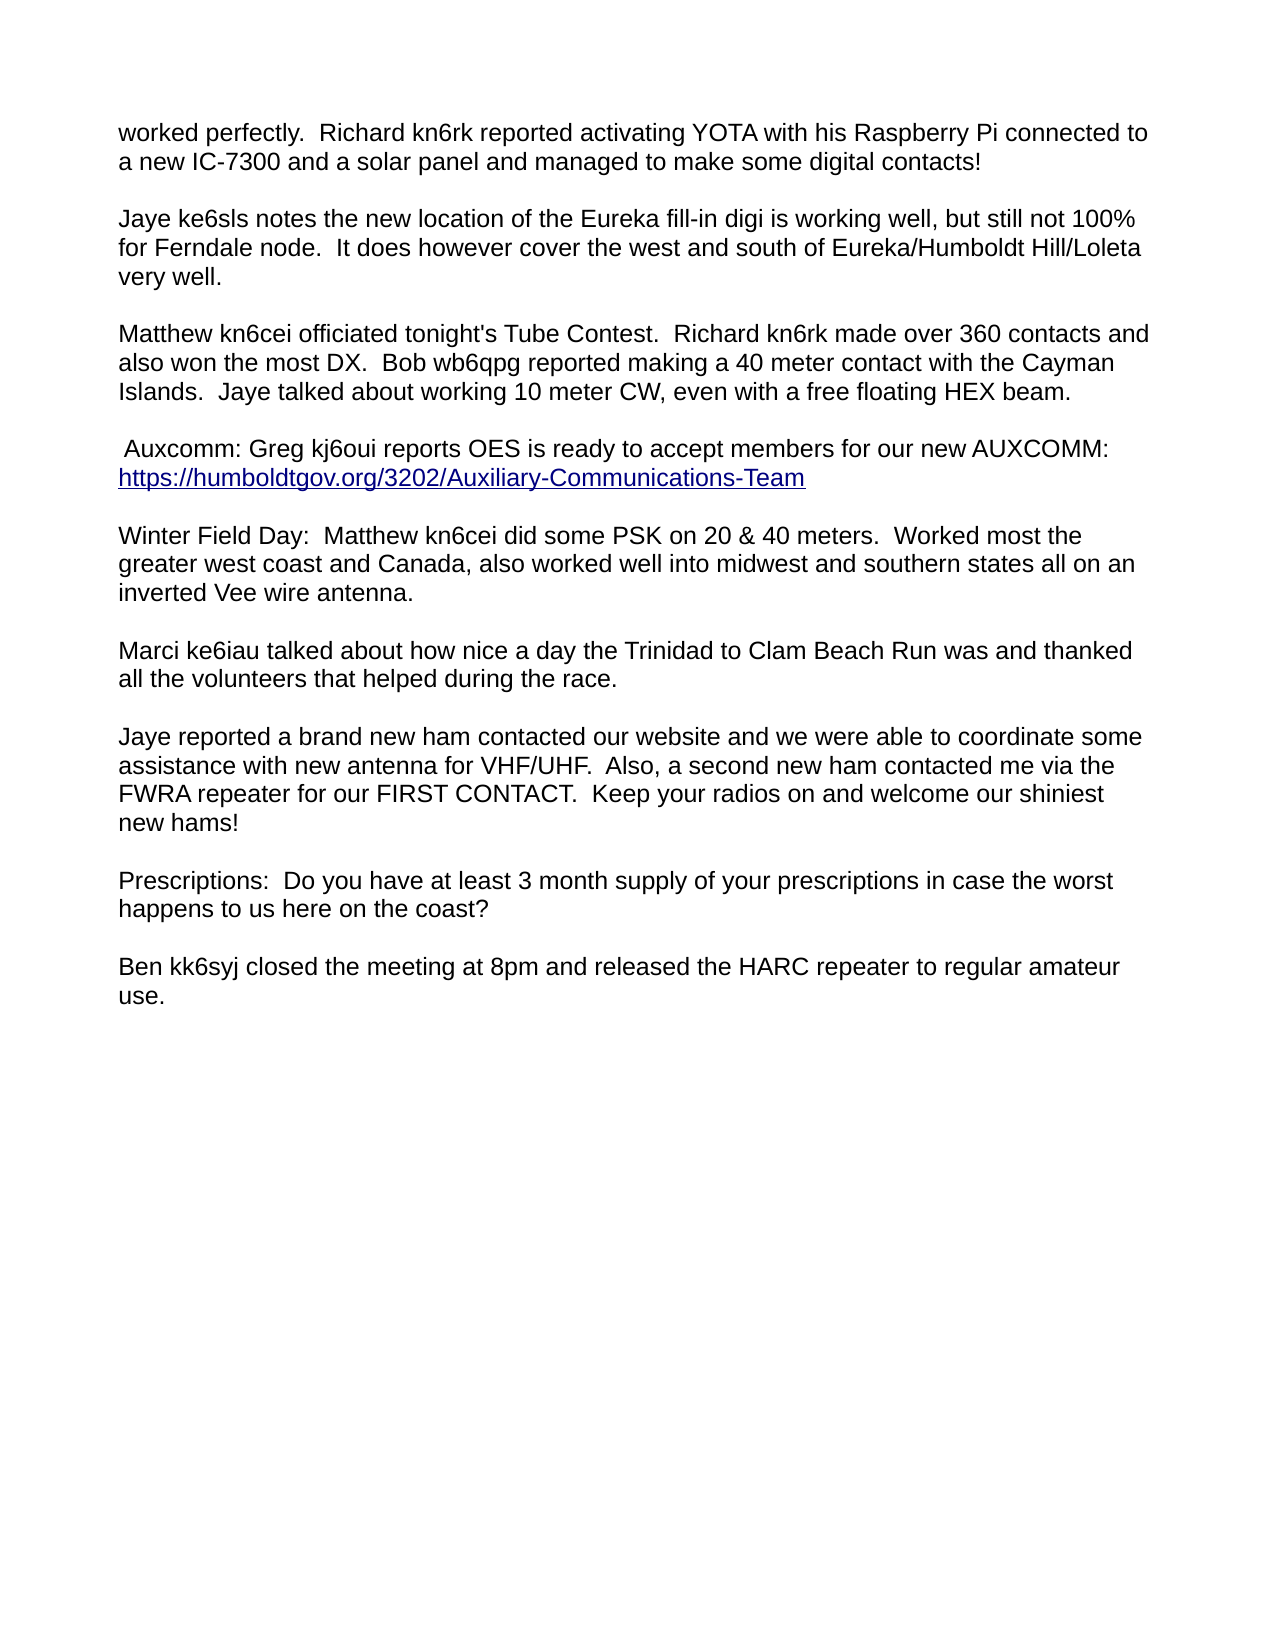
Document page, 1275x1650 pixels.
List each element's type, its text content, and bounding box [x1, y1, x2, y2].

text Matthew kn6cei officiated tonight's Tube Contest. Richard kn6rk made over 360 contacts and also won the most DX. Bob wb6qpg reported making a 40 meter contact with the Cayman Islands. Jaye talked about working 10 meter CW, even with a free floating HEX beam. [118, 319, 1157, 406]
text Prescriptions: Do you have at least 3 month supply of your prescriptions in case the worst happens to us here on the coast? [118, 866, 1157, 923]
text Jaye reported a brand new ham contacted our website and we were able to coordinate some assistance with new antenna for VHF/UHF. Also, a second new ham contacted me via the FWRA repeater for our FIRST CONTACT. Keep your radios on and welcome our shiniest new hams! [118, 722, 1157, 837]
text Jaye ke6sls notes the new location of the Eureka fill-in digi is working well, but still not 100% for Ferndale node. It does however cover the west and south of Eureka/Humboldt Hill/Loleta very well. [118, 204, 1157, 291]
text worked perfectly. Richard kn6rk reported activating YOTA with his Raspberry Pi connected to a new IC-7300 and a solar panel and managed to make some digital contacts! [118, 118, 1157, 176]
text Auxcomm: Greg kj6oui reports OES is ready to accept members for our new AUXCOMM: [118, 434, 1157, 463]
text Marci ke6iau talked about how nice a day the Trinidad to Clam Beach Run was and thanked all the volunteers that helped during the race. [118, 636, 1157, 693]
text https://humboldtgov.org/3202/Auxiliary-Communications-Team [118, 463, 1157, 492]
text Winter Field Day: Matthew kn6cei did some PSK on 20 & 40 meters. Worked most the greater west coast and Canada, also worked well into midwest and southern states all on an inverted Vee wire antenna. [118, 521, 1157, 607]
text Ben kk6syj closed the meeting at 8pm and released the HARC repeater to regular amateur use. [118, 952, 1157, 1009]
